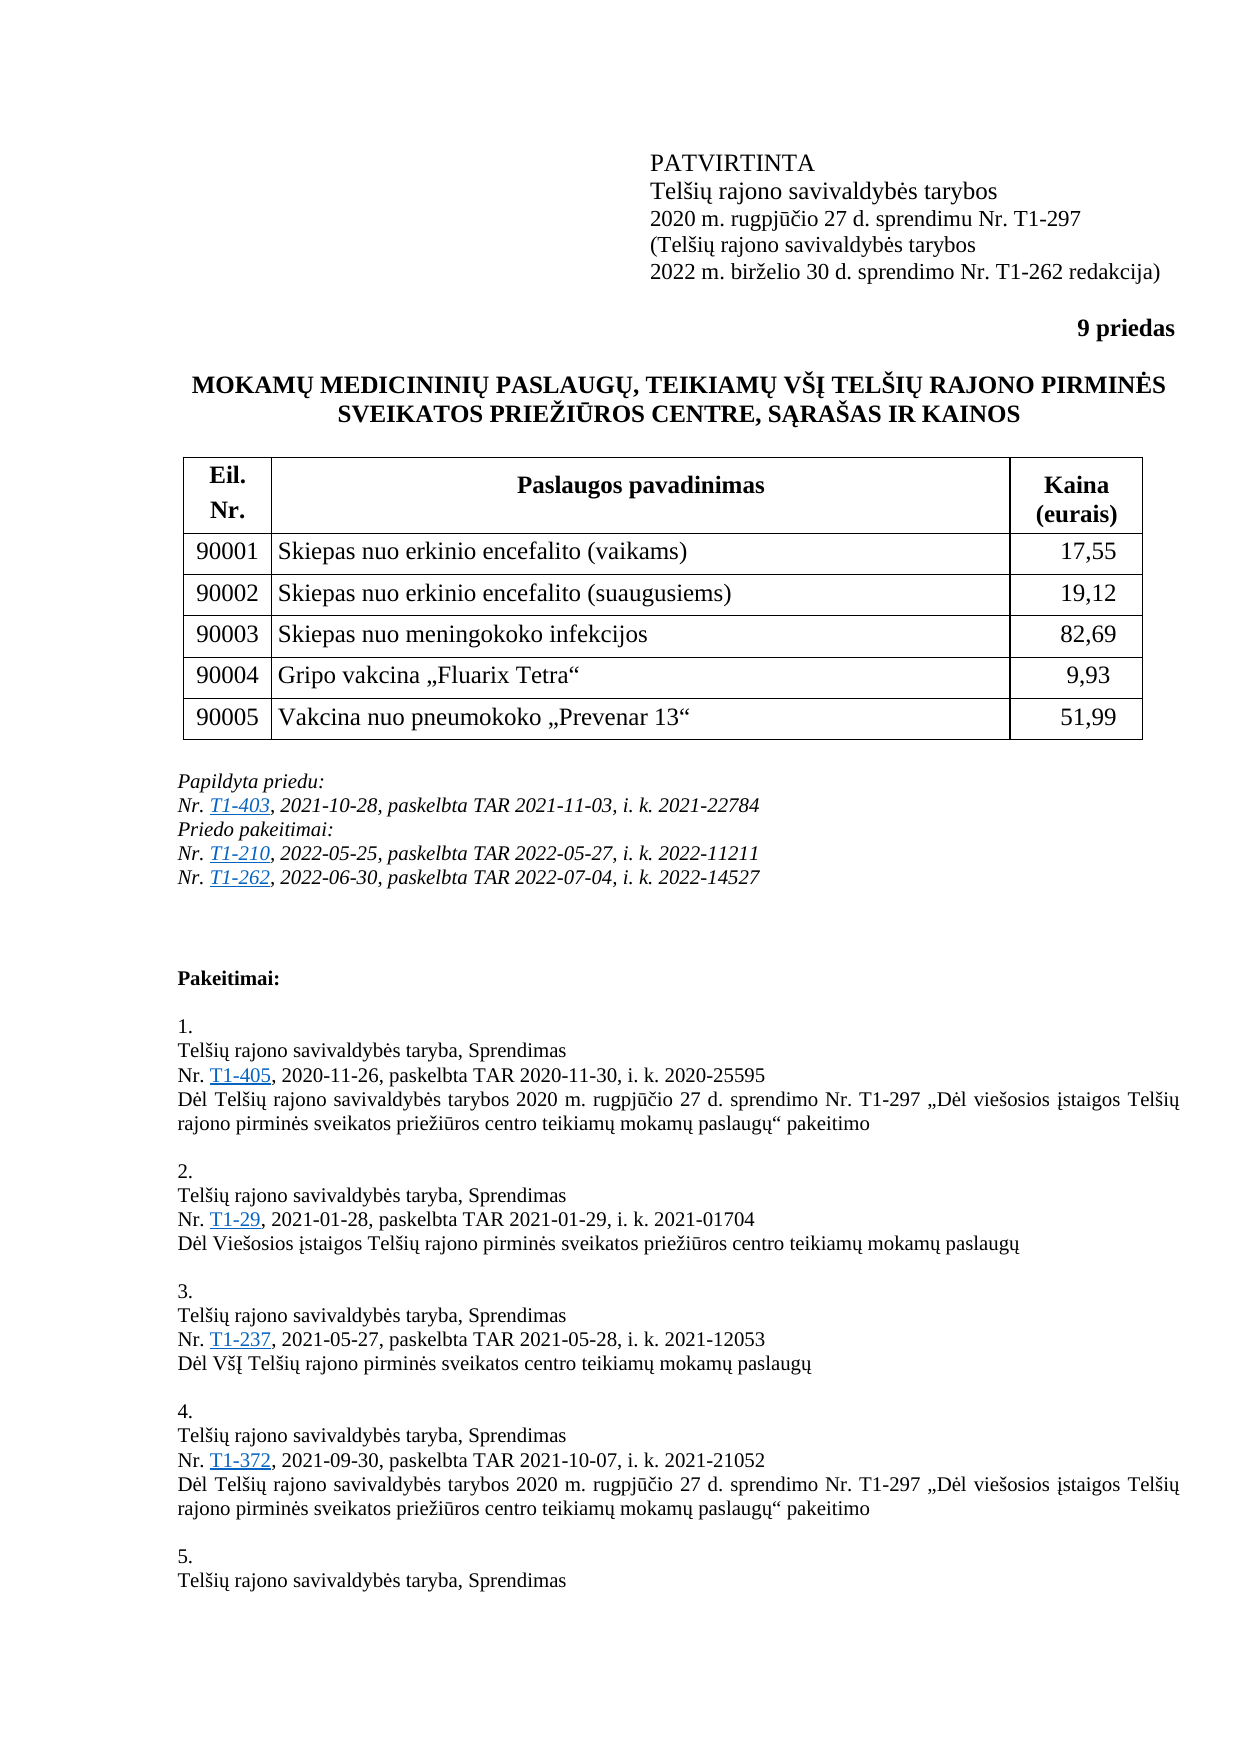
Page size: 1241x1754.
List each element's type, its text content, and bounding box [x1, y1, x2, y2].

table_header Paslaugos pavadinimas [272, 458, 1009, 532]
text Telšių rajono savivaldybės taryba, Sprendimas [177, 1183, 1181, 1207]
text Dėl Telšių rajono savivaldybės tarybos 2020 m. rugpjūčio 27 d. sprendimo Nr. T1-297 „Dėl viešosios įstaigos Telšių rajono pirminės sveikatos priežiūros centro teikiamų mokamų paslaugų“ pakeitimo [177, 1087, 1181, 1135]
text Nr. T1-29, 2021-01-28, paskelbta TAR 2021-01-29, i. k. 2021-01704 [177, 1207, 1181, 1231]
table_cell Skiepas nuo erkinio encefalito (suaugusiems) [272, 575, 1009, 615]
table_cell 51,99 [1011, 699, 1142, 739]
text 1. [177, 1014, 1181, 1038]
text Nr. T1-405, 2020-11-26, paskelbta TAR 2020-11-30, i. k. 2020-25595 [177, 1062, 1181, 1087]
text Nr. T1-262, 2022-06-30, paskelbta TAR 2022-07-04, i. k. 2022-14527 [177, 865, 1181, 889]
table_cell 19,12 [1011, 575, 1142, 615]
table_cell Vakcina nuo pneumokoko „Prevenar 13“ [272, 699, 1009, 739]
text 2022 m. birželio 30 d. sprendimo Nr. T1-262 redakcija) [650, 258, 1181, 284]
text Priedo pakeitimai: [177, 817, 1181, 841]
text Telšių rajono savivaldybės taryba, Sprendimas [177, 1038, 1181, 1062]
text 2. [177, 1159, 1181, 1183]
text Telšių rajono savivaldybės taryba, Sprendimas [177, 1303, 1181, 1327]
text Telšių rajono savivaldybės tarybos [650, 176, 1181, 205]
table_cell Skiepas nuo meningokoko infekcijos [272, 616, 1009, 657]
text Pakeitimai: [177, 966, 1181, 990]
table_cell 17,55 [1011, 534, 1142, 574]
text Telšių rajono savivaldybės taryba, Sprendimas [177, 1423, 1181, 1447]
text MOKAMŲ MEDICININIŲ PASLAUGŲ, TEIKIAMŲ VŠĮ TELŠIŲ RAJONO PIRMINĖS SVEIKATOS PRIEŽIŪROS CENTRE, SĄRAŠAS IR KAINOS [177, 370, 1181, 428]
text 9 priedas [121, 313, 1181, 342]
table_cell 90004 [184, 658, 271, 698]
text Dėl Telšių rajono savivaldybės tarybos 2020 m. rugpjūčio 27 d. sprendimo Nr. T1-297 „Dėl viešosios įstaigos Telšių rajono pirminės sveikatos priežiūros centro teikiamų mokamų paslaugų“ pakeitimo [177, 1472, 1181, 1520]
table_cell Gripo vakcina „Fluarix Tetra“ [272, 658, 1009, 698]
text Nr. T1-210, 2022-05-25, paskelbta TAR 2022-05-27, i. k. 2022-11211 [177, 841, 1181, 865]
text Nr. T1-237, 2021-05-27, paskelbta TAR 2021-05-28, i. k. 2021-12053 [177, 1327, 1181, 1351]
text 5. [177, 1544, 1181, 1568]
table_cell 90002 [184, 575, 271, 615]
table_cell 9,93 [1011, 658, 1142, 698]
text (Telšių rajono savivaldybės tarybos [650, 231, 1181, 258]
text patvirtinta [650, 148, 1181, 176]
text Nr. T1-372, 2021-09-30, paskelbta TAR 2021-10-07, i. k. 2021-21052 [177, 1447, 1181, 1472]
text Nr. T1-403, 2021-10-28, paskelbta TAR 2021-11-03, i. k. 2021-22784 [177, 793, 1181, 817]
text Telšių rajono savivaldybės taryba, Sprendimas [177, 1568, 1181, 1592]
text 2020 m. rugpjūčio 27 d. sprendimu Nr. T1-297 [650, 205, 1181, 231]
table_header Kaina (eurais) [1011, 458, 1142, 532]
table_header Eil. Nr. [184, 458, 271, 532]
text Papildyta priedu: [177, 769, 1181, 793]
text Dėl VšĮ Telšių rajono pirminės sveikatos centro teikiamų mokamų paslaugų [177, 1351, 1181, 1375]
text 4. [177, 1399, 1181, 1423]
table_cell 82,69 [1011, 616, 1142, 657]
table_cell 90005 [184, 699, 271, 739]
table_cell 90001 [184, 534, 271, 574]
text Dėl Viešosios įstaigos Telšių rajono pirminės sveikatos priežiūros centro teikiamų mokamų paslaugų [177, 1231, 1181, 1255]
text 3. [177, 1279, 1181, 1303]
table_cell Skiepas nuo erkinio encefalito (vaikams) [272, 534, 1009, 574]
table_cell 90003 [184, 616, 271, 657]
